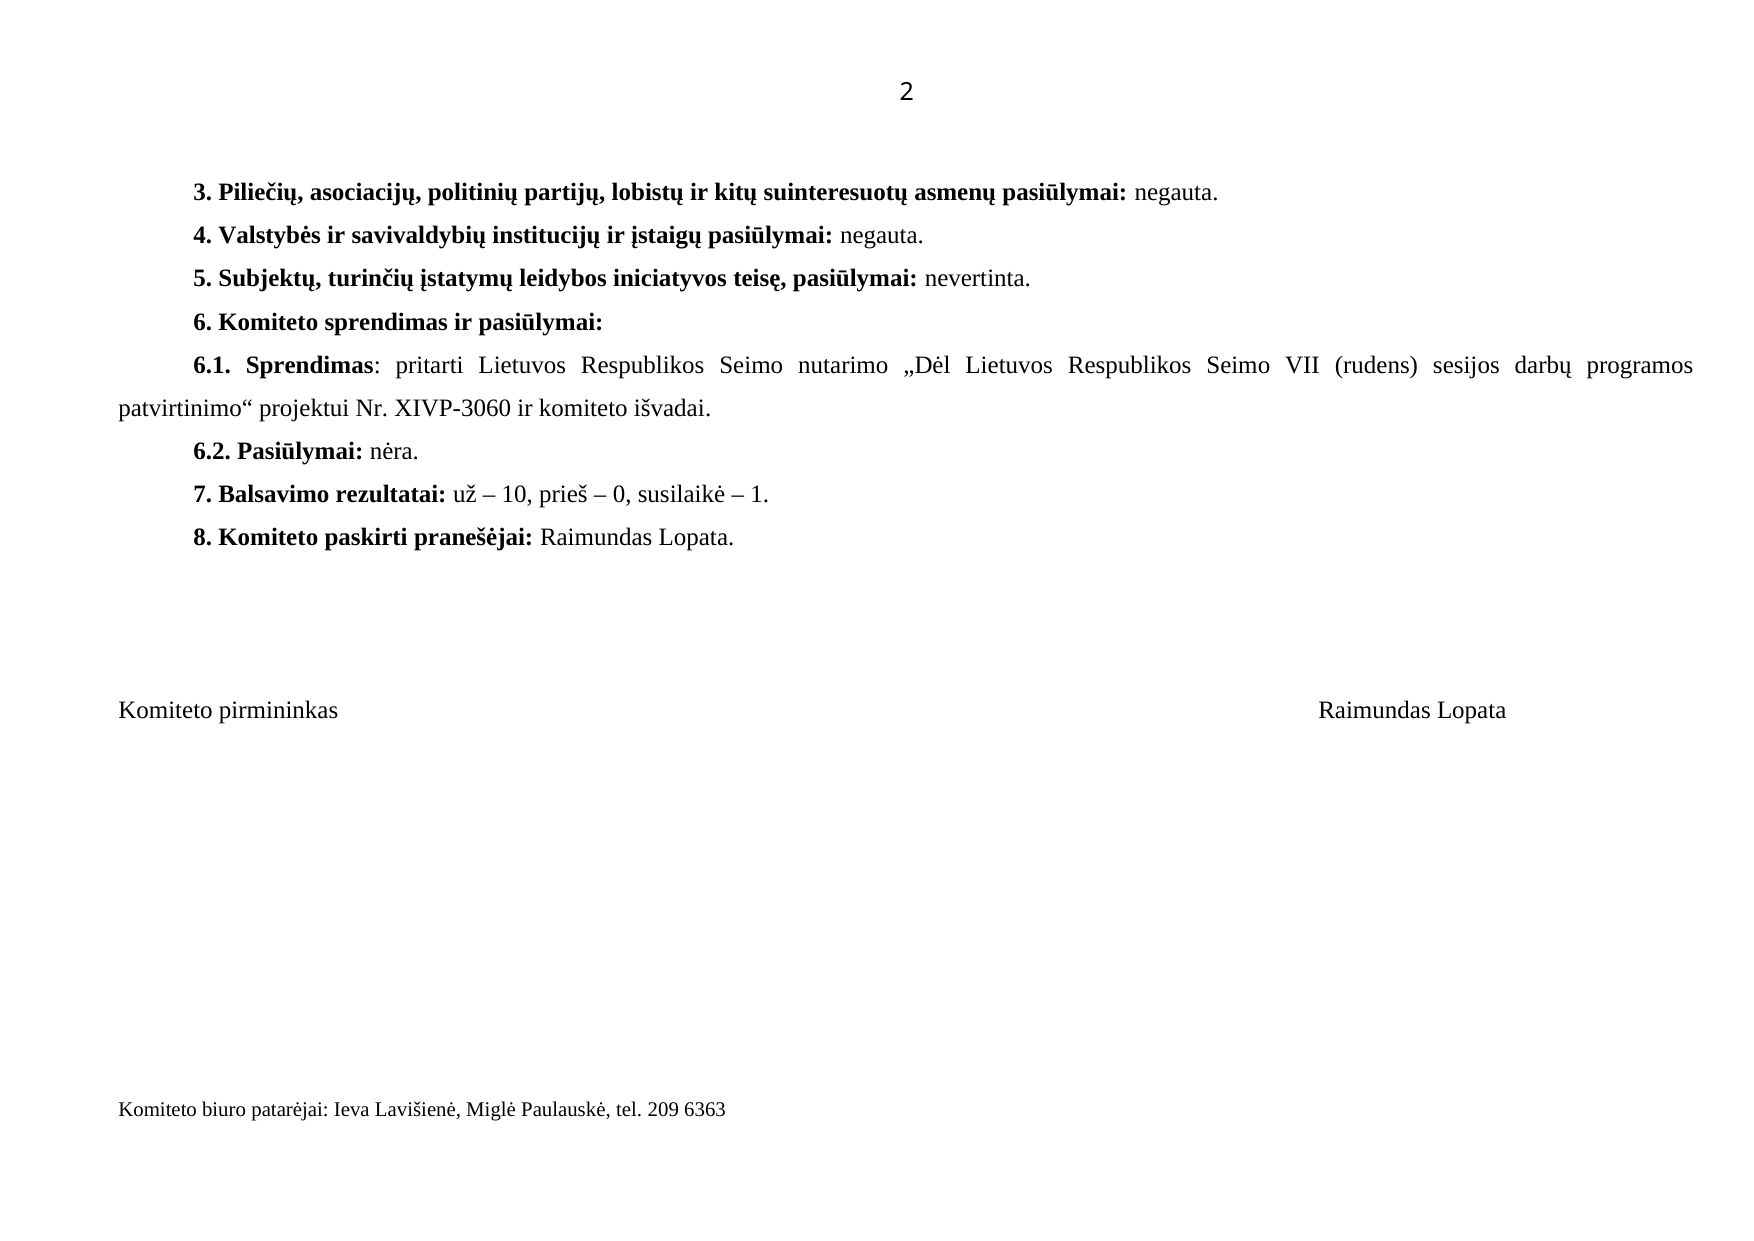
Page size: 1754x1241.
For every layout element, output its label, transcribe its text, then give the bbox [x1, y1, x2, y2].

text Komiteto biuro patarėjai: Ieva Lavišienė, Miglė Paulauskė, tel. 209 6363 [118, 1097, 1695, 1121]
subtitle 3. Piliečių, asociacijų, politinių partijų, lobistų ir kitų suinteresuotų asmenų pasiūlymai: negauta. [118, 177, 1695, 206]
text 6.2. Pasiūlymai: nėra. [118, 436, 1695, 465]
subtitle 6.1. Sprendimas: pritarti Lietuvos Respublikos Seimo nutarimo „Dėl Lietuvos Respublikos Seimo VII (rudens) sesijos darbų programos patvirtinimo“ projektui Nr. XIVP-3060 ir komiteto išvadai. [118, 350, 1695, 422]
text Komiteto pirmininkas (Parašas) Raimundas Lopata [118, 695, 1695, 723]
subtitle 4. Valstybės ir savivaldybių institucijų ir įstaigų pasiūlymai: negauta. [118, 220, 1695, 249]
subtitle 5. Subjektų, turinčių įstatymų leidybos iniciatyvos teisę, pasiūlymai: nevertinta. [118, 263, 1695, 292]
text 7. Balsavimo rezultatai: už – 10, prieš – 0, susilaikė – 1. [118, 479, 1695, 508]
text 8. Komiteto paskirti pranešėjai: Raimundas Lopata. [118, 522, 1695, 551]
text 6. Komiteto sprendimas ir pasiūlymai: [118, 307, 1695, 335]
